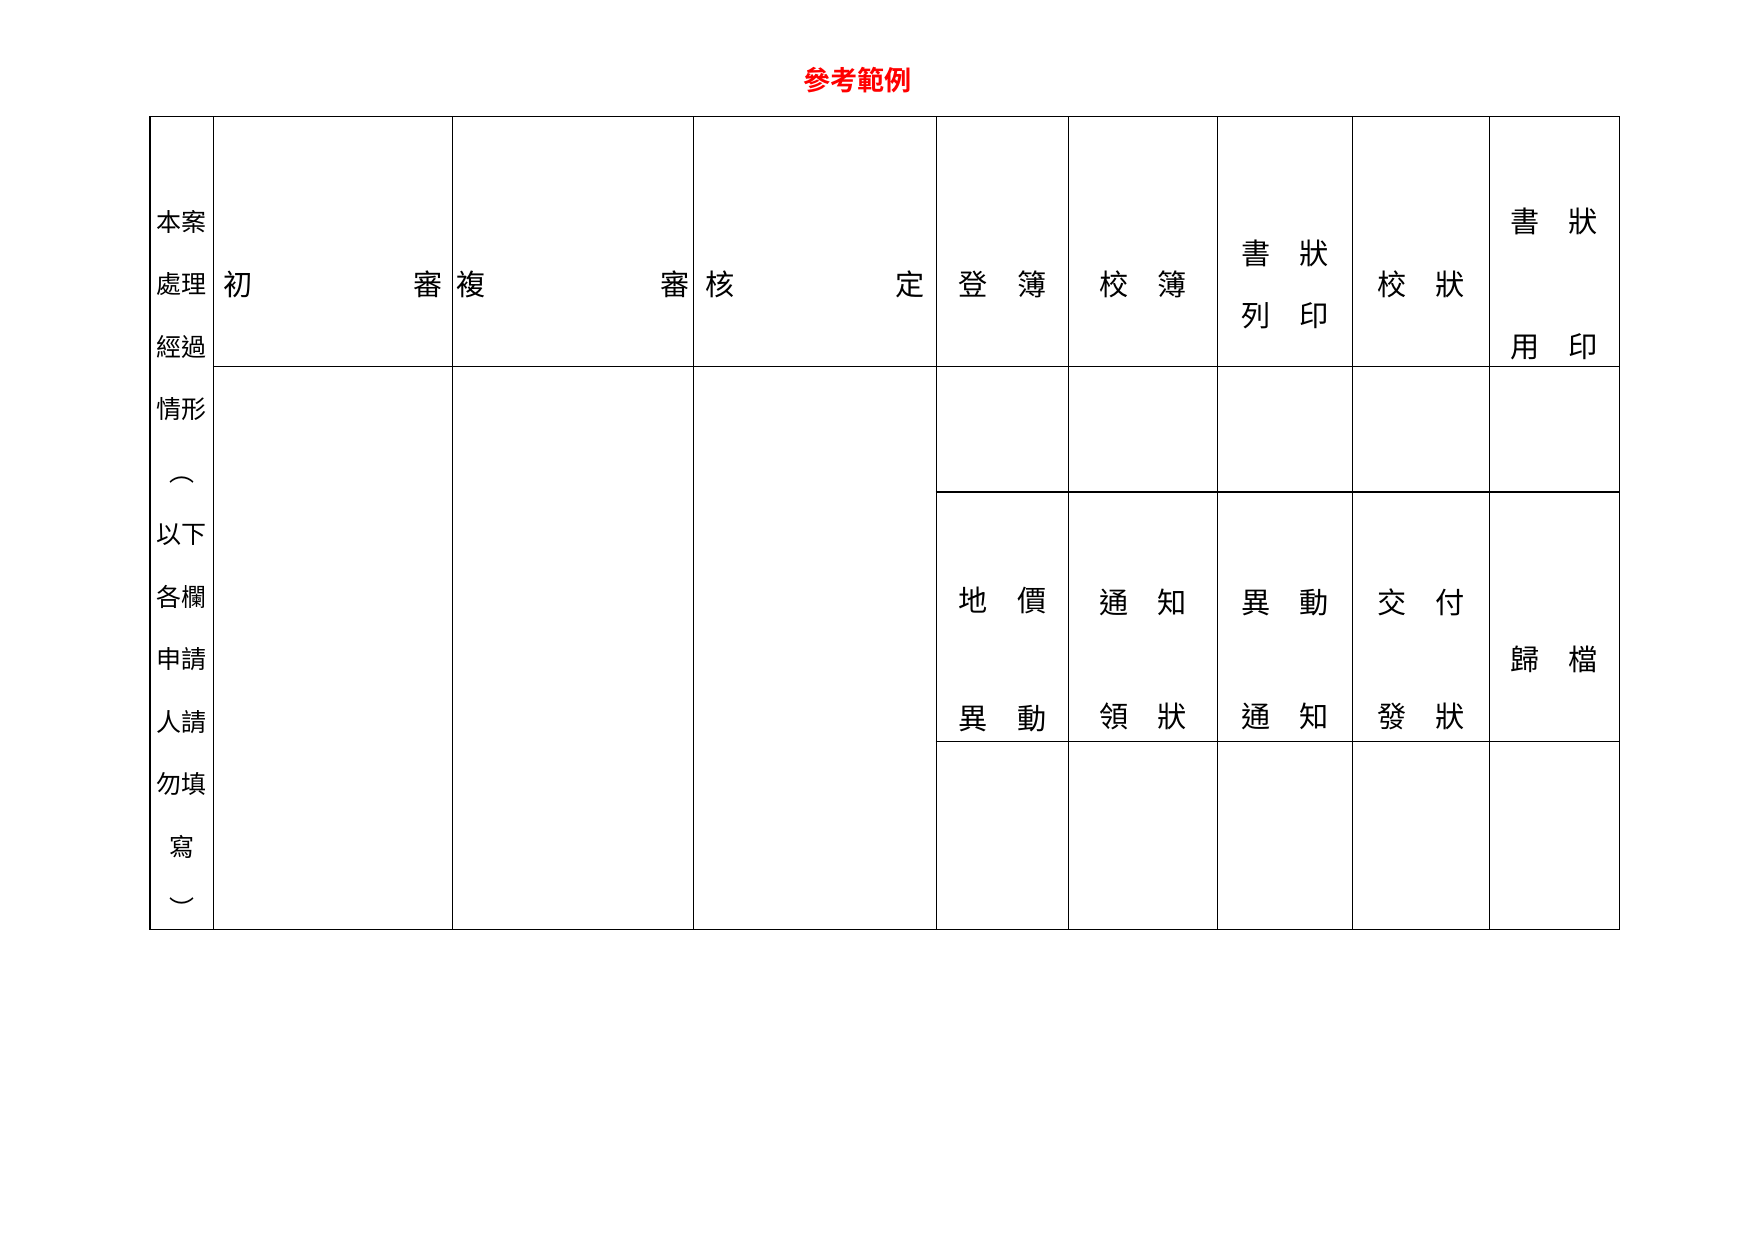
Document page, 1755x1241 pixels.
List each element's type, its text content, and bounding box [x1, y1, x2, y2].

table_cell [1490, 742, 1619, 928]
table_cell 本案處理經過情形︵ 以下各欄 申請人請勿填寫 ︶ [151, 117, 213, 928]
table_cell 地 價 異 動 [937, 493, 1068, 741]
table_cell 書 狀 用 印 [1490, 117, 1619, 366]
table_cell 歸 檔 [1490, 493, 1619, 741]
table_cell [1353, 742, 1489, 928]
table_cell [1620, 116, 1626, 366]
table_cell 異 動 通 知 [1218, 493, 1352, 741]
table_cell [694, 367, 936, 928]
table_cell 校 狀 [1353, 117, 1489, 366]
table_cell [1218, 742, 1352, 928]
table_cell [1353, 367, 1489, 491]
table_cell [937, 742, 1068, 928]
table_cell 登 簿 [937, 117, 1068, 366]
table_cell [1218, 367, 1352, 491]
table_cell [937, 367, 1068, 491]
table_cell 通 知 領 狀 [1069, 493, 1217, 741]
table_cell [1620, 366, 1626, 491]
table_cell [1069, 367, 1217, 491]
table_cell [1069, 742, 1217, 928]
table_cell 交 付 發 狀 [1353, 493, 1489, 741]
table_cell 核 定 [694, 117, 936, 366]
table_cell 書 狀 列 印 [1218, 117, 1352, 366]
table_cell 初 審 [214, 117, 452, 366]
table_cell 複 審 [453, 117, 693, 366]
table_cell [453, 367, 693, 928]
table_cell [1490, 367, 1619, 491]
table_cell 校 簿 [1069, 117, 1217, 366]
table_cell [1620, 741, 1626, 928]
table_cell [1620, 491, 1626, 741]
table_cell [214, 367, 452, 928]
